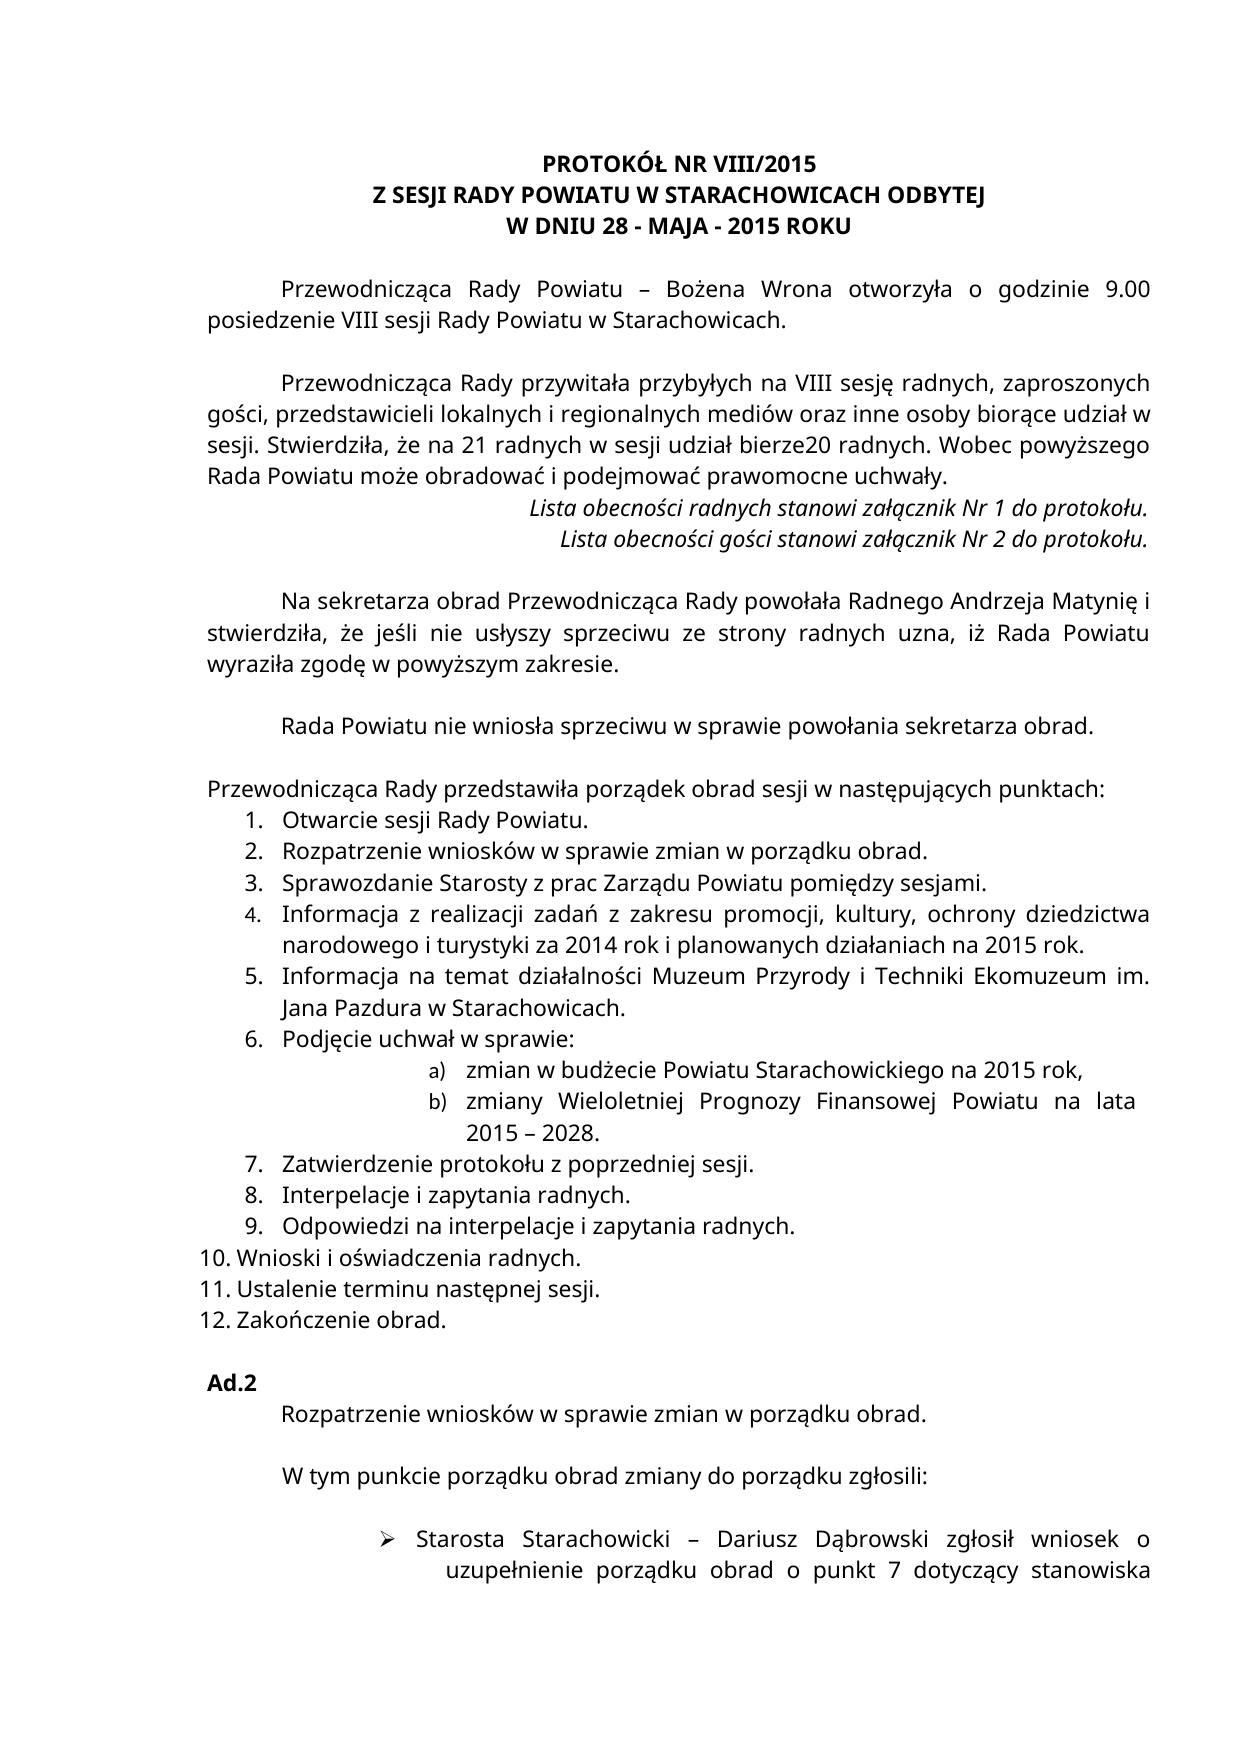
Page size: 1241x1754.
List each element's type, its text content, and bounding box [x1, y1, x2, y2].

text W tym punkcie porządku obrad zmiany do porządku zgłosili: [282, 1460, 1152, 1491]
text Rada Powiatu nie wniosła sprzeciwu w sprawie powołania sekretarza obrad. [207, 710, 1152, 741]
list Informacja z realizacji zadań z zakresu promocji, kultury, ochrony dziedzictwa narodowego i turystyki za 2014 rok i planowanych działaniach na 2015 rok. [244, 898, 1152, 960]
list Starosta Starachowicki – Dariusz Dąbrowski zgłosił wniosek o uzupełnienie porządku obrad o punkt 7 dotyczący stanowiska [378, 1523, 1152, 1585]
list Otwarcie sesji Rady Powiatu. [244, 804, 1152, 835]
text Na sekretarza obrad Przewodnicząca Rady powołała Radnego Andrzeja Matynię i stwierdziła, że jeśli nie usłyszy sprzeciwu ze strony radnych uzna, iż Rada Powiatu wyraziła zgodę w powyższym zakresie. [207, 585, 1152, 679]
list zmiany Wieloletniej Prognozy Finansowej Powiatu na lata 2015 – 2028. [428, 1085, 1152, 1148]
list Ustalenie terminu następnej sesji. [199, 1273, 1152, 1304]
text Z SESJI RADY POWIATU W STARACHOWICACH ODBYTEJ [207, 179, 1152, 210]
text Przewodnicząca Rady Powiatu – Bożena Wrona otworzyła o godzinie 9.00 posiedzenie VIII sesji Rady Powiatu w Starachowicach. [207, 273, 1152, 335]
text W DNIU 28 - MAJA - 2015 ROKU [207, 210, 1152, 241]
list Sprawozdanie Starosty z prac Zarządu Powiatu pomiędzy sesjami. [244, 866, 1152, 898]
text PROTOKÓŁ NR VIII/2015 [207, 148, 1152, 179]
text Rozpatrzenie wniosków w sprawie zmian w porządku obrad. [207, 1398, 1152, 1429]
text Przewodnicząca Rady przedstawiła porządek obrad sesji w następujących punktach: [207, 773, 1152, 804]
text Lista obecności gości stanowi załącznik Nr 2 do protokołu. [207, 523, 1152, 554]
text Przewodnicząca Rady przywitała przybyłych na VIII sesję radnych, zaproszonych gości, przedstawicieli lokalnych i regionalnych mediów oraz inne osoby biorące udział w sesji. Stwierdziła, że na 21 radnych w sesji udział bierze20 radnych. Wobec powyższego Rada Powiatu może obradować i podejmować prawomocne uchwały. [207, 366, 1152, 491]
list Odpowiedzi na interpelacje i zapytania radnych. [244, 1210, 1152, 1241]
text Ad.2 [207, 1366, 1152, 1398]
list Zatwierdzenie protokołu z poprzedniej sesji. [244, 1148, 1152, 1179]
list Rozpatrzenie wniosków w sprawie zmian w porządku obrad. [244, 835, 1152, 866]
text Lista obecności radnych stanowi załącznik Nr 1 do protokołu. [207, 491, 1152, 523]
list Wnioski i oświadczenia radnych. [199, 1241, 1152, 1273]
list Informacja na temat działalności Muzeum Przyrody i Techniki Ekomuzeum im. Jana Pazdura w Starachowicach. [244, 960, 1152, 1023]
list Zakończenie obrad. [199, 1304, 1152, 1335]
list zmian w budżecie Powiatu Starachowickiego na 2015 rok, [428, 1054, 1152, 1085]
list Podjęcie uchwał w sprawie: [244, 1023, 1152, 1054]
list Interpelacje i zapytania radnych. [244, 1179, 1152, 1210]
